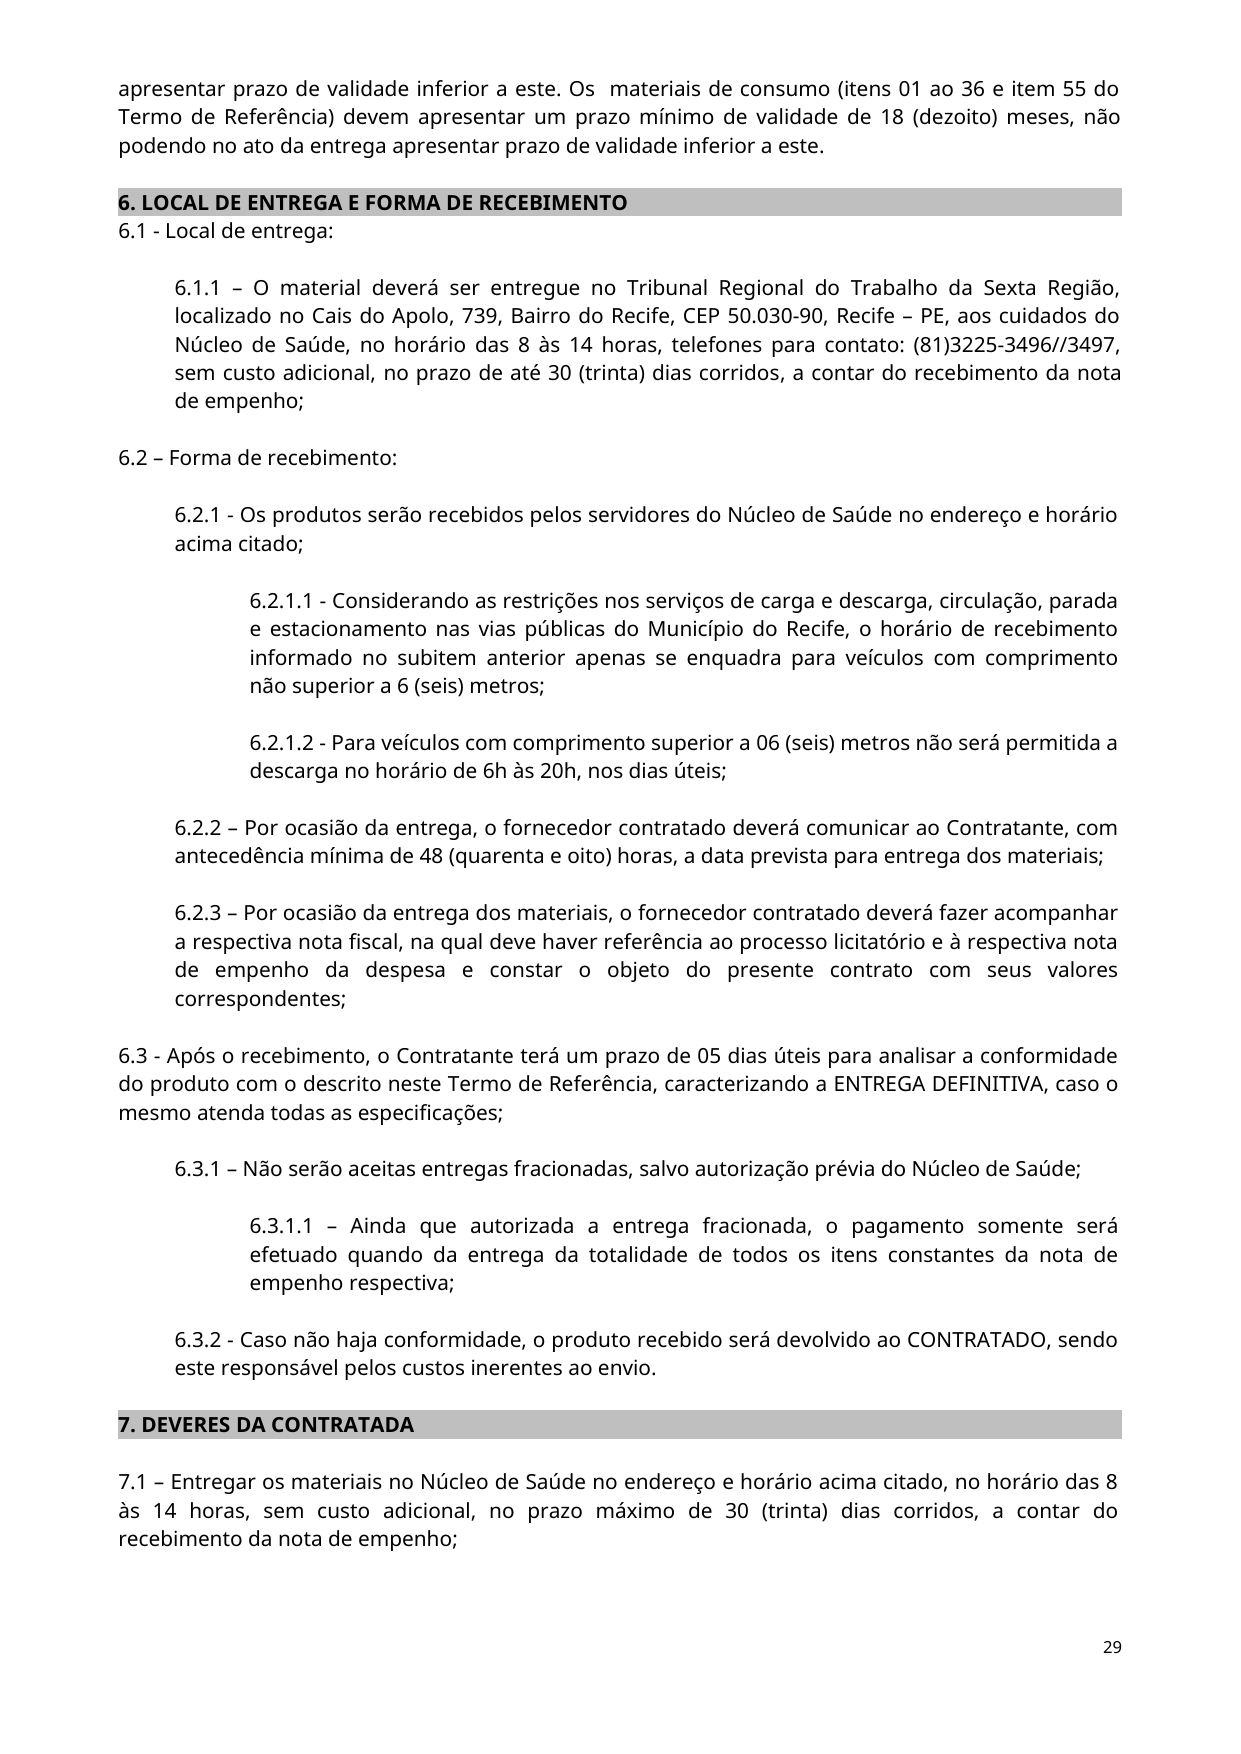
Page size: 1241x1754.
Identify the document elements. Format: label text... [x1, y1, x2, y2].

text 6.3.1 – Não serão aceitas entregas fracionadas, salvo autorização prévia do Núcleo de Saúde; [174, 1154, 1120, 1183]
text 6.3.2 - Caso não haja conformidade, o produto recebido será devolvido ao CONTRATADO, sendo este responsável pelos custos inerentes ao envio. [174, 1325, 1120, 1382]
text 6.2.3 – Por ocasião da entrega dos materiais, o fornecedor contratado deverá fazer acompanhar a respectiva nota fiscal, na qual deve haver referência ao processo licitatório e à respectiva nota de empenho da despesa e constar o objeto do presente contrato com seus valores correspondentes; [174, 898, 1120, 1012]
text 6. LOCAL DE ENTREGA E FORMA DE RECEBIMENTO [118, 188, 1122, 216]
text 6.1.1 – O material deverá ser entregue no Tribunal Regional do Trabalho da Sexta Região, localizado no Cais do Apolo, 739, Bairro do Recife, CEP 50.030-90, Recife – PE, aos cuidados do Núcleo de Saúde, no horário das 8 às 14 horas, telefones para contato: (81)3225-3496//3497, sem custo adicional, no prazo de até 30 (trinta) dias corridos, a contar do recebimento da nota de empenho; [174, 273, 1122, 415]
text 6.2.2 – Por ocasião da entrega, o fornecedor contratado deverá comunicar ao Contratante, com antecedência mínima de 48 (quarenta e oito) horas, a data prevista para entrega dos materiais; [174, 813, 1120, 870]
text apresentar prazo de validade inferior a este. Os materiais de consumo (itens 01 ao 36 e item 55 do Termo de Referência) devem apresentar um prazo mínimo de validade de 18 (dezoito) meses, não podendo no ato da entrega apresentar prazo de validade inferior a este. [118, 74, 1122, 159]
text 6.3.1.1 – Ainda que autorizada a entrega fracionada, o pagamento somente será efetuado quando da entrega da totalidade de todos os itens constantes da nota de empenho respectiva; [249, 1211, 1120, 1297]
text 6.2.1.1 - Considerando as restrições nos serviços de carga e descarga, circulação, parada e estacionamento nas vias públicas do Município do Recife, o horário de recebimento informado no subitem anterior apenas se enquadra para veículos com comprimento não superior a 6 (seis) metros; [249, 586, 1120, 699]
text 6.2 – Forma de recebimento: [118, 443, 1120, 472]
text 7.1 – Entregar os materiais no Núcleo de Saúde no endereço e horário acima citado, no horário das 8 às 14 horas, sem custo adicional, no prazo máximo de 30 (trinta) dias corridos, a contar do recebimento da nota de empenho; [118, 1467, 1120, 1553]
text 7. DEVERES DA CONTRATADA [118, 1410, 1122, 1439]
text 6.3 - Após o recebimento, o Contratante terá um prazo de 05 dias úteis para analisar a conformidade do produto com o descrito neste Termo de Referência, caracterizando a ENTREGA DEFINITIVA, caso o mesmo atenda todas as especificações; [118, 1041, 1120, 1126]
text 6.2.1 - Os produtos serão recebidos pelos servidores do Núcleo de Saúde no endereço e horário acima citado; [174, 500, 1120, 557]
text 6.2.1.2 - Para veículos com comprimento superior a 06 (seis) metros não será permitida a descarga no horário de 6h às 20h, nos dias úteis; [249, 728, 1120, 785]
text 6.1 - Local de entrega: [118, 216, 1120, 244]
